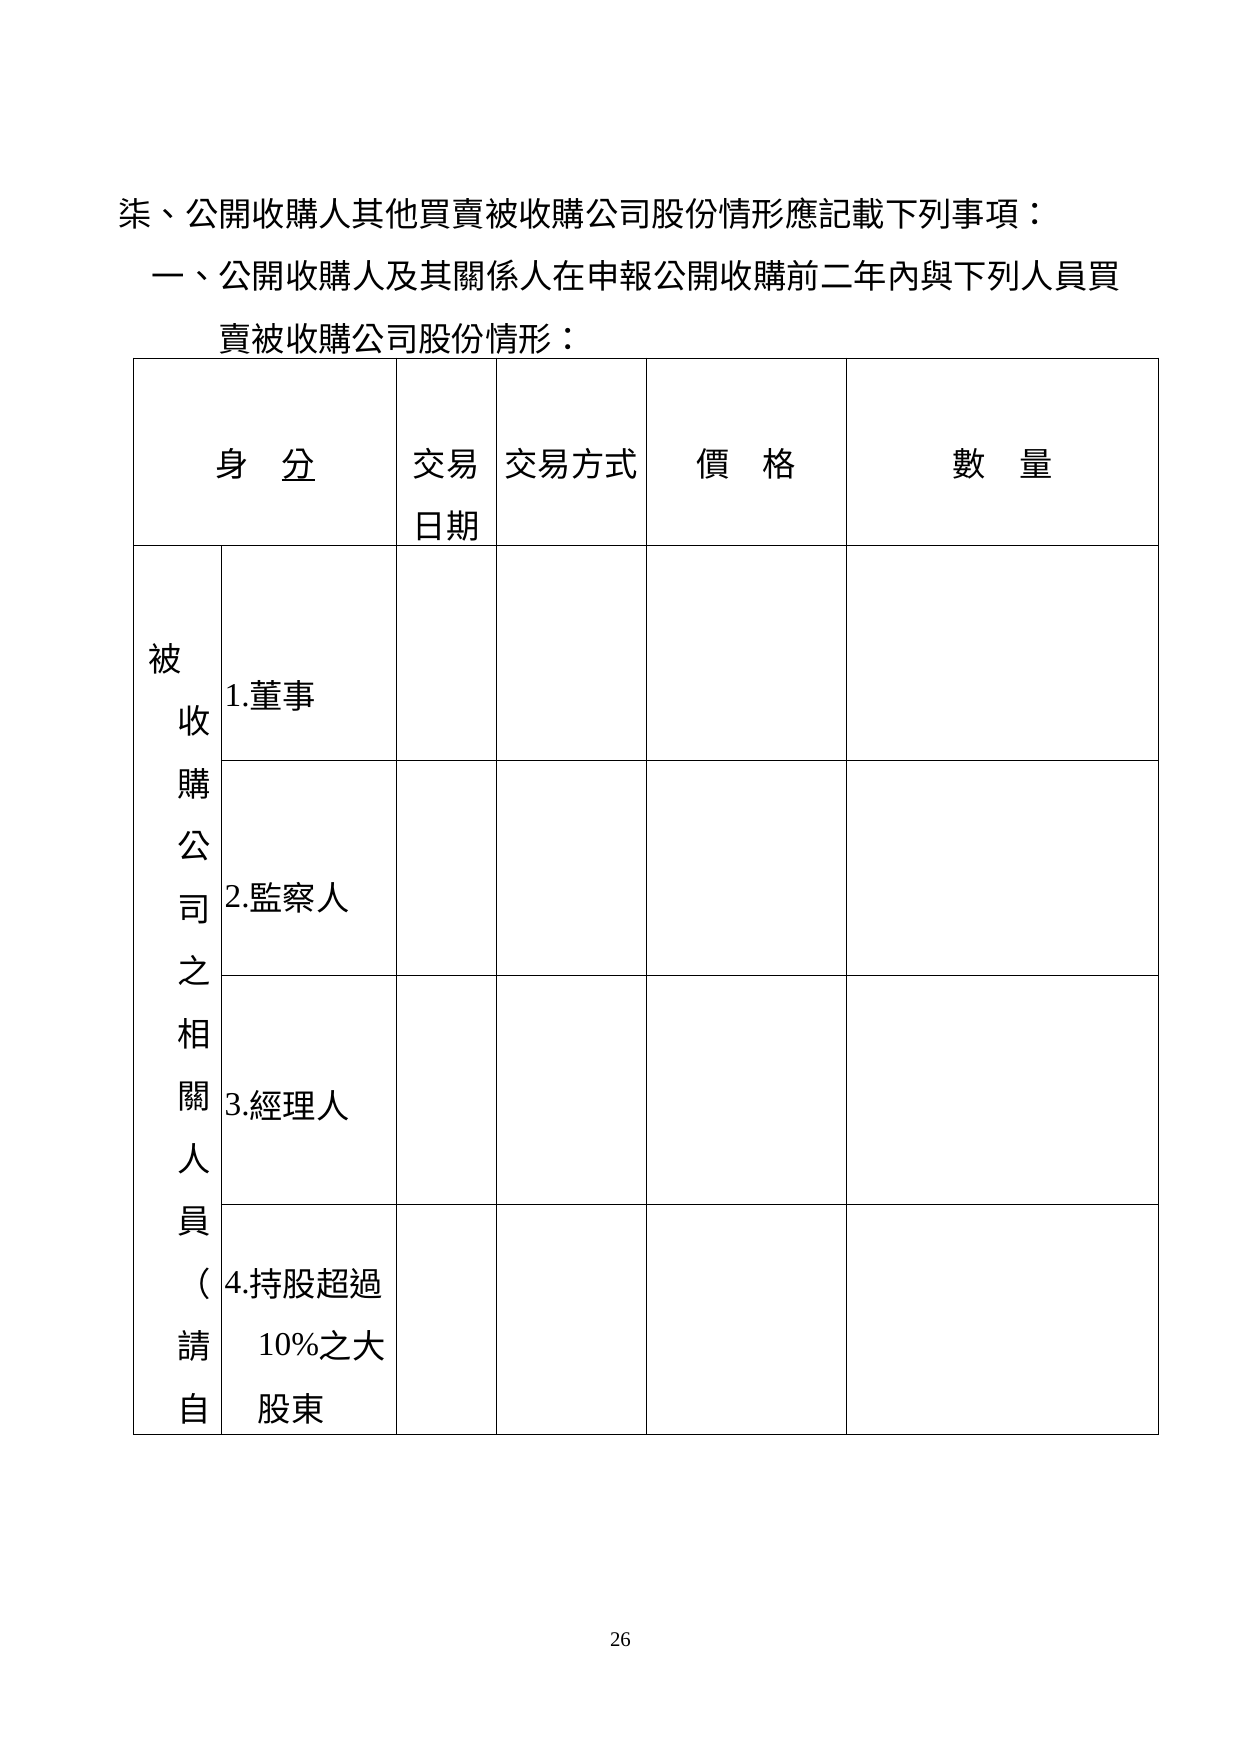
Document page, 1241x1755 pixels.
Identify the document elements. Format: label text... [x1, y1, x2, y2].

table_header 交易方式 [497, 359, 646, 545]
text 一、公開收購人及其關係人在申報公開收購前二年內與下列人員買賣被收購公司股份情形： [151, 233, 1122, 358]
table_header 身 分 [134, 359, 396, 545]
table_cell [397, 1205, 496, 1434]
table_cell [397, 546, 496, 760]
table_header 數 量 [847, 359, 1158, 545]
table_cell [647, 761, 846, 974]
table_cell 2.監察人 [222, 761, 396, 974]
table_cell [397, 761, 496, 974]
table_cell 4.持股超過10%之大股東 [222, 1205, 396, 1434]
table_cell [647, 976, 846, 1204]
table_cell [847, 546, 1158, 760]
table_cell [397, 976, 496, 1204]
table_header 價 格 [647, 359, 846, 545]
table_cell 3.經理人 [222, 976, 396, 1204]
table_cell [847, 761, 1158, 974]
table_cell [647, 546, 846, 760]
table_header 交易日期 [397, 359, 496, 545]
table_cell [647, 1205, 846, 1434]
table_cell [847, 976, 1158, 1204]
table_cell [497, 546, 646, 760]
table_cell [497, 1205, 646, 1434]
table_cell 1.董事 [222, 546, 396, 760]
text 柒、公開收購人其他買賣被收購公司股份情形應記載下列事項： [118, 170, 1122, 233]
table_cell [497, 976, 646, 1204]
table_cell [497, 761, 646, 974]
table_cell 被收購公司之相關人員（請自劃表格依次列明） [134, 546, 221, 1434]
table_cell [847, 1205, 1158, 1434]
